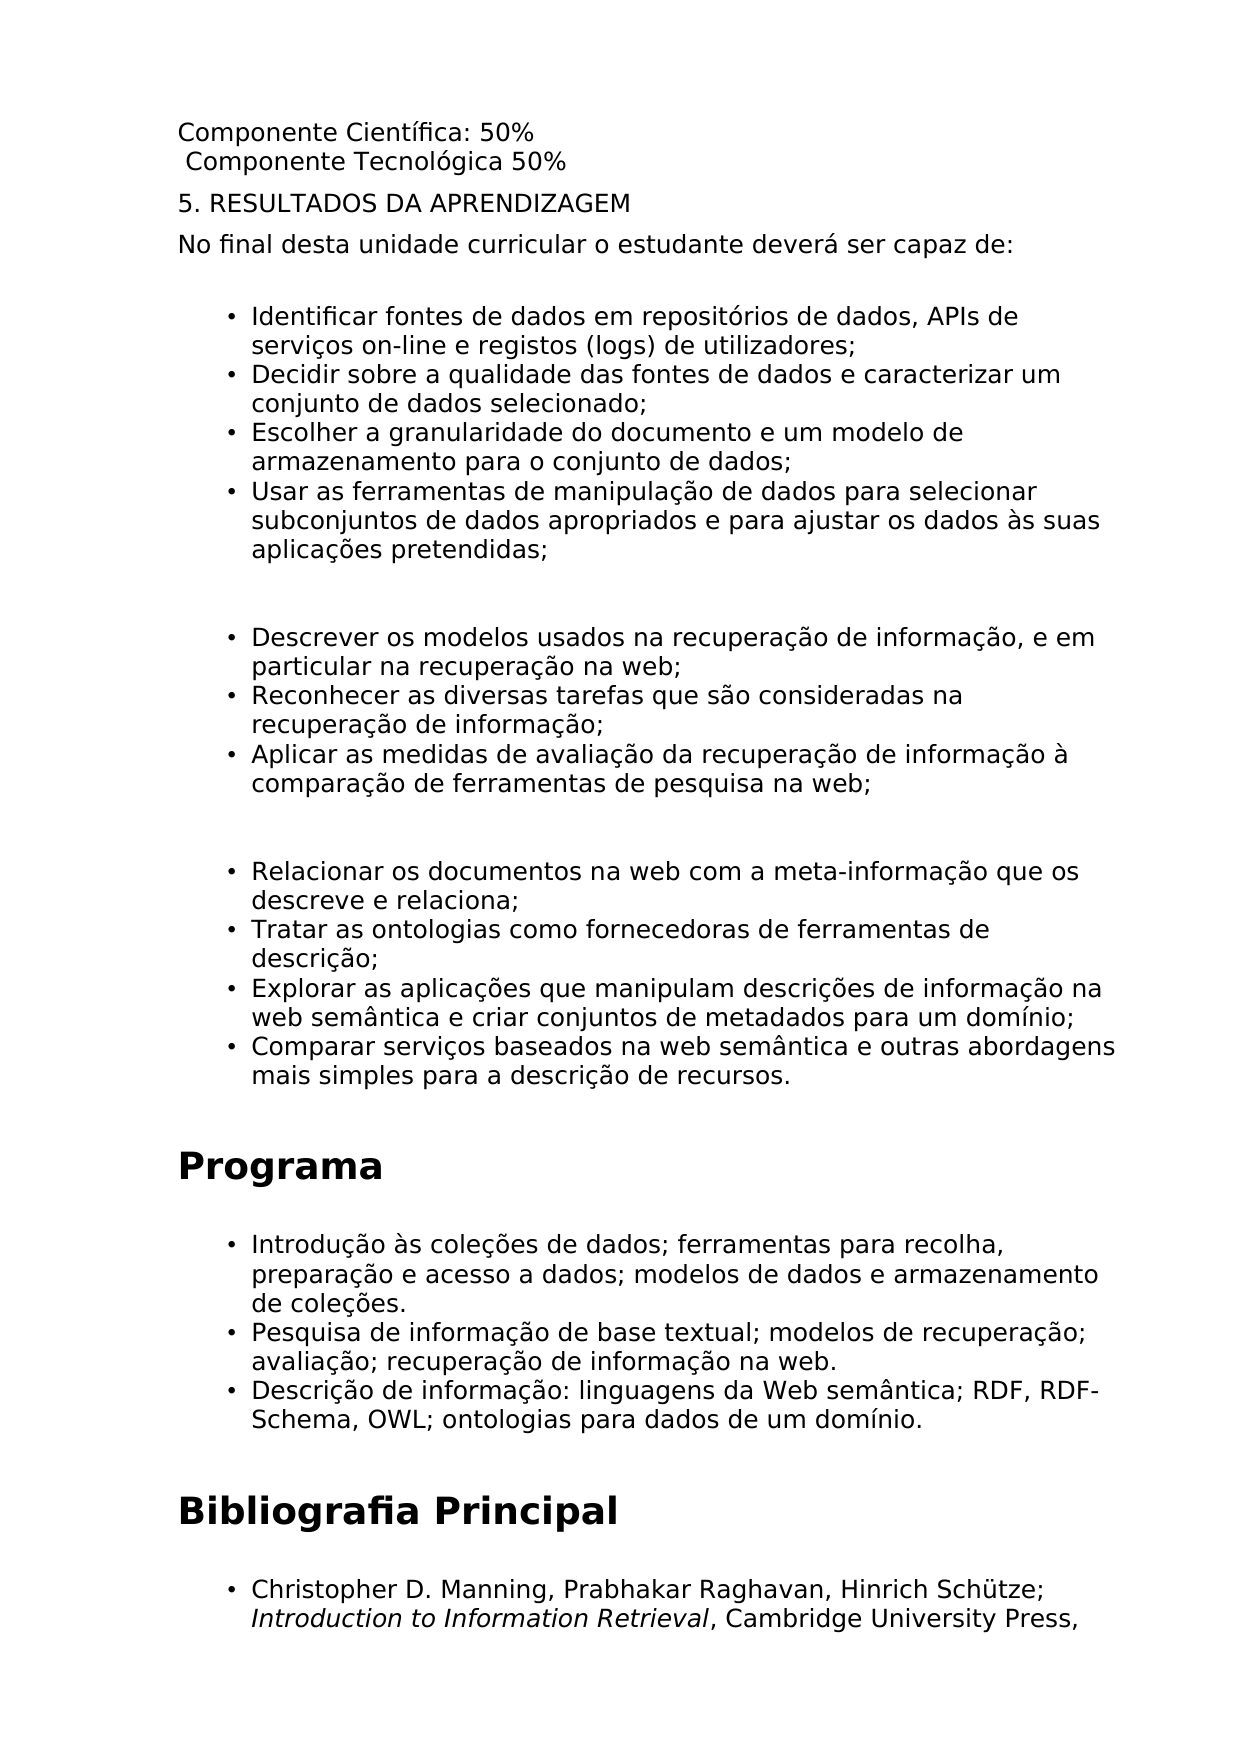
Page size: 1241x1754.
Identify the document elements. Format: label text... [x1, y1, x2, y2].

list Relacionar os documentos na web com a meta-informação que os descreve e relaciona; [236, 857, 1122, 916]
list Christopher D. Manning, Prabhakar Raghavan, Hinrich Schütze; Introduction to Information Retrieval, Cambridge University Press, [236, 1575, 1122, 1633]
text No final desta unidade curricular o estudante deverá ser capaz de: [177, 231, 1122, 260]
list Descrição de informação: linguagens da Web semântica; RDF, RDF-Schema, OWL; ontologias para dados de um domínio. [236, 1376, 1122, 1435]
subtitle Bibliografia Principal [177, 1489, 1122, 1533]
list Comparar serviços baseados na web semântica e outras abordagens mais simples para a descrição de recursos. [236, 1032, 1122, 1091]
list Aplicar as medidas de avaliação da recuperação de informação à comparação de ferramentas de pesquisa na web; [236, 740, 1122, 798]
list Tratar as ontologias como fornecedoras de ferramentas de descrição; [236, 916, 1122, 974]
list Escolher a granularidade do documento e um modelo de armazenamento para o conjunto de dados; [236, 418, 1122, 477]
subtitle Programa [177, 1145, 1122, 1189]
text Componente Científica: 50% Componente Tecnológica 50% [177, 118, 1122, 176]
list Pesquisa de informação de base textual; modelos de recuperação; avaliação; recuperação de informação na web. [236, 1318, 1122, 1376]
text 5. RESULTADOS DA APRENDIZAGEM [177, 189, 1122, 218]
list Decidir sobre a qualidade das fontes de dados e caracterizar um conjunto de dados selecionado; [236, 360, 1122, 418]
list Identificar fontes de dados em repositórios de dados, APIs de serviços on-line e registos (logs) de utilizadores; [236, 302, 1122, 360]
list Explorar as aplicações que manipulam descrições de informação na web semântica e criar conjuntos de metadados para um domínio; [236, 974, 1122, 1032]
list Reconhecer as diversas tarefas que são consideradas na recuperação de informação; [236, 682, 1122, 740]
list Introdução às coleções de dados; ferramentas para recolha, preparação e acesso a dados; modelos de dados e armazenamento de coleções. [236, 1231, 1122, 1318]
list Descrever os modelos usados na recuperação de informação, e em particular na recuperação na web; [236, 623, 1122, 682]
list Usar as ferramentas de manipulação de dados para selecionar subconjuntos de dados apropriados e para ajustar os dados às suas aplicações pretendidas; [236, 477, 1122, 564]
